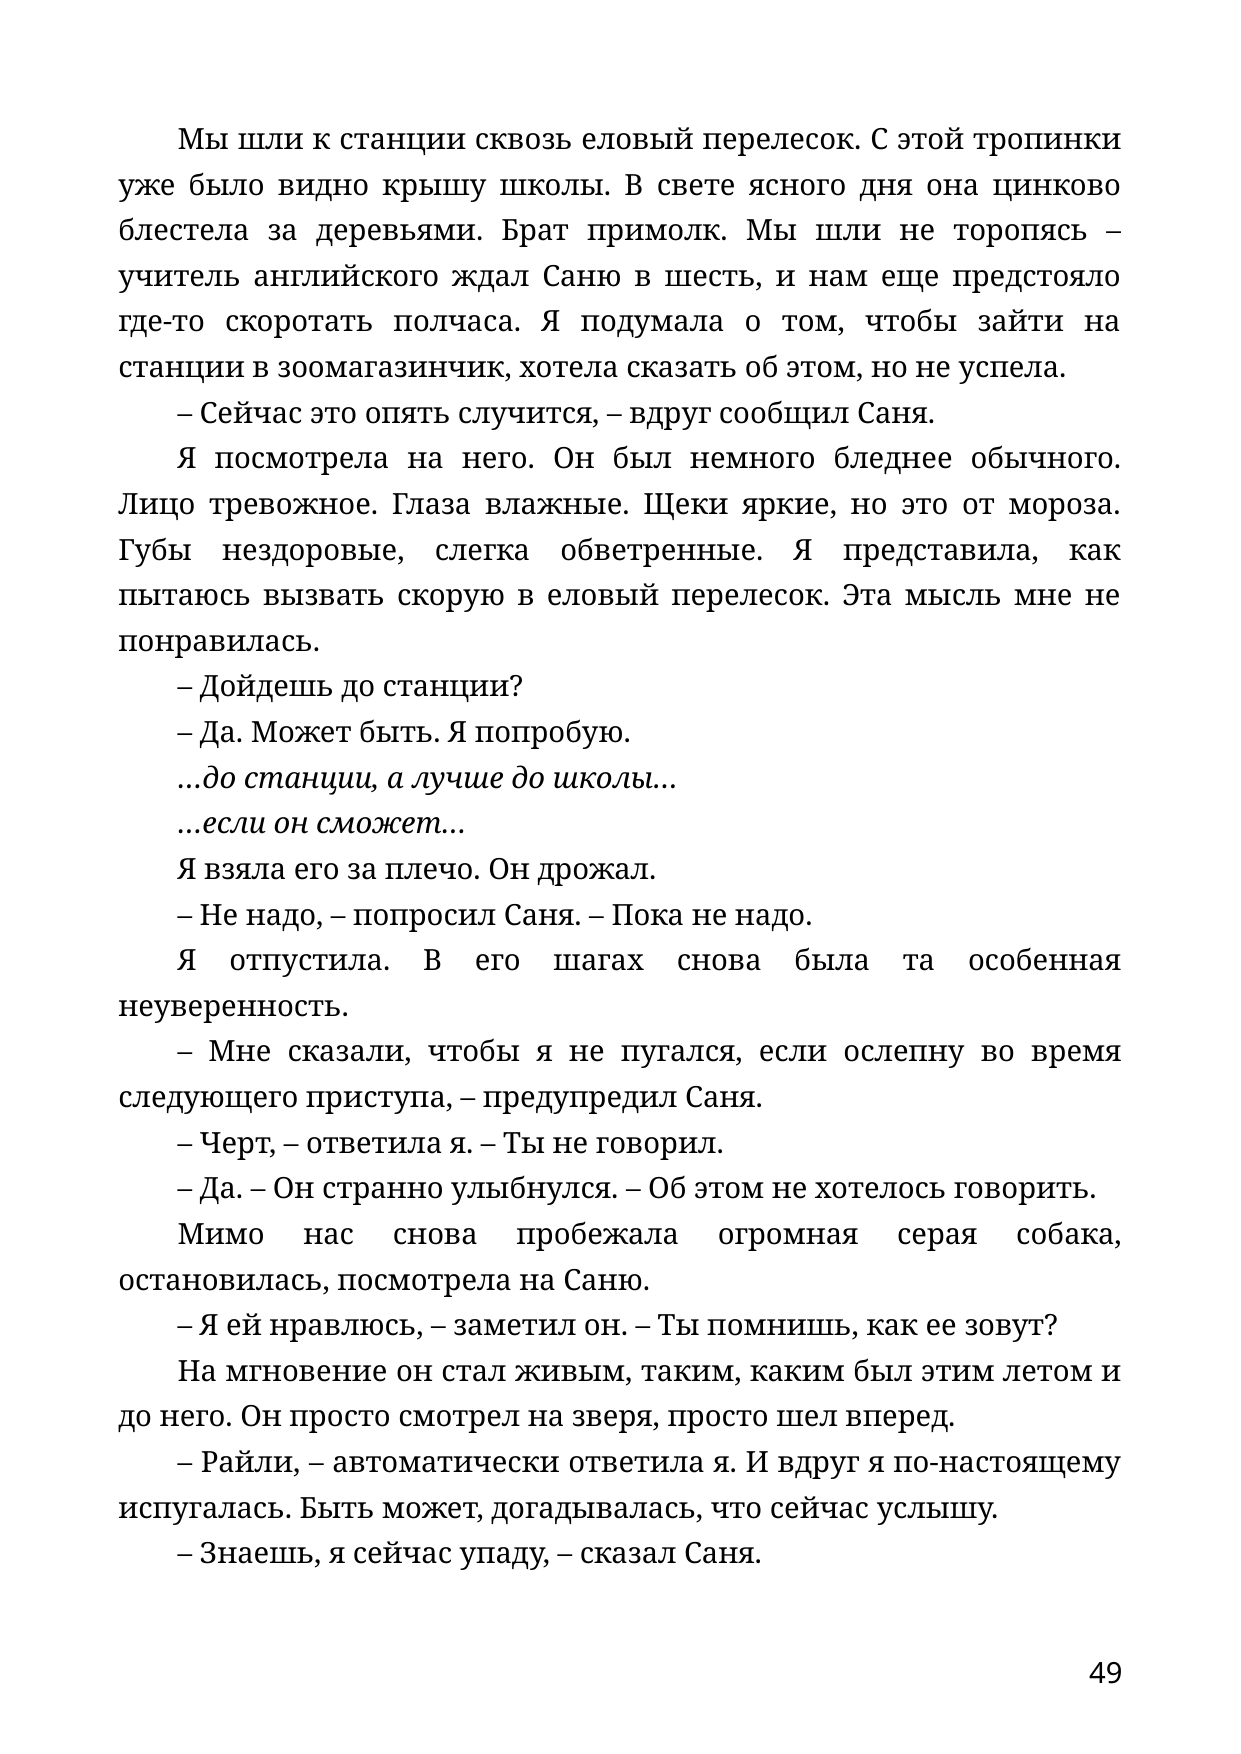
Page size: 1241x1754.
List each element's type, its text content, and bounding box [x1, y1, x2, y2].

text – Я ей нравлюсь, – заметил он. – Ты помнишь, как ее зовут? [118, 1304, 1122, 1344]
text На мгновение он стал живым, таким, каким был этим летом и до него. Он просто смотрел на зверя, просто шел вперед. [118, 1350, 1122, 1435]
text …если он сможет… [118, 802, 1122, 842]
text – Знаешь, я сейчас упаду, – сказал Саня. [118, 1532, 1122, 1572]
text Мы шли к станции сквозь еловый перелесок. С этой тропинки уже было видно крышу школы. В свете ясного дня она цинково блестела за деревьями. Брат примолк. Мы шли не торопясь – учитель английского ждал Саню в шесть, и нам еще предстояло где-то скоротать полчаса. Я подумала о том, чтобы зайти на станции в зоомагазинчик, хотела сказать об этом, но не успела. [118, 118, 1122, 386]
text – Мне сказали, чтобы я не пугался, если ослепну во время следующего приступа, – предупредил Саня. [118, 1031, 1122, 1116]
text – Дойдешь до станции? [118, 666, 1122, 705]
text Я посмотрела на него. Он был немного бледнее обычного. Лицо тревожное. Глаза влажные. Щеки яркие, но это от мороза. Губы нездоровые, слегка обветренные. Я представила, как пытаюсь вызвать скорую в еловый перелесок. Эта мысль мне не понравилась. [118, 437, 1122, 660]
text – Да. – Он странно улыбнулся. – Об этом не хотелось говорить. [118, 1167, 1122, 1207]
text – Да. Может быть. Я попробую. [118, 711, 1122, 751]
text Мимо нас снова пробежала огромная серая собака, остановилась, посмотрела на Саню. [118, 1213, 1122, 1298]
text …до станции, а лучше до школы… [118, 757, 1122, 797]
text – Черт, – ответила я. – Ты не говорил. [118, 1122, 1122, 1162]
text – Сейчас это опять случится, – вдруг сообщил Саня. [118, 392, 1122, 432]
text – Не надо, – попросил Саня. – Пока не надо. [118, 894, 1122, 933]
text Я взяла его за плечо. Он дрожал. [118, 848, 1122, 888]
text Я отпустила. В его шагах снова была та особенная неуверенность. [118, 939, 1122, 1025]
text – Райли, – автоматически ответила я. И вдруг я по-настоящему испугалась. Быть может, догадывалась, что сейчас услышу. [118, 1441, 1122, 1527]
